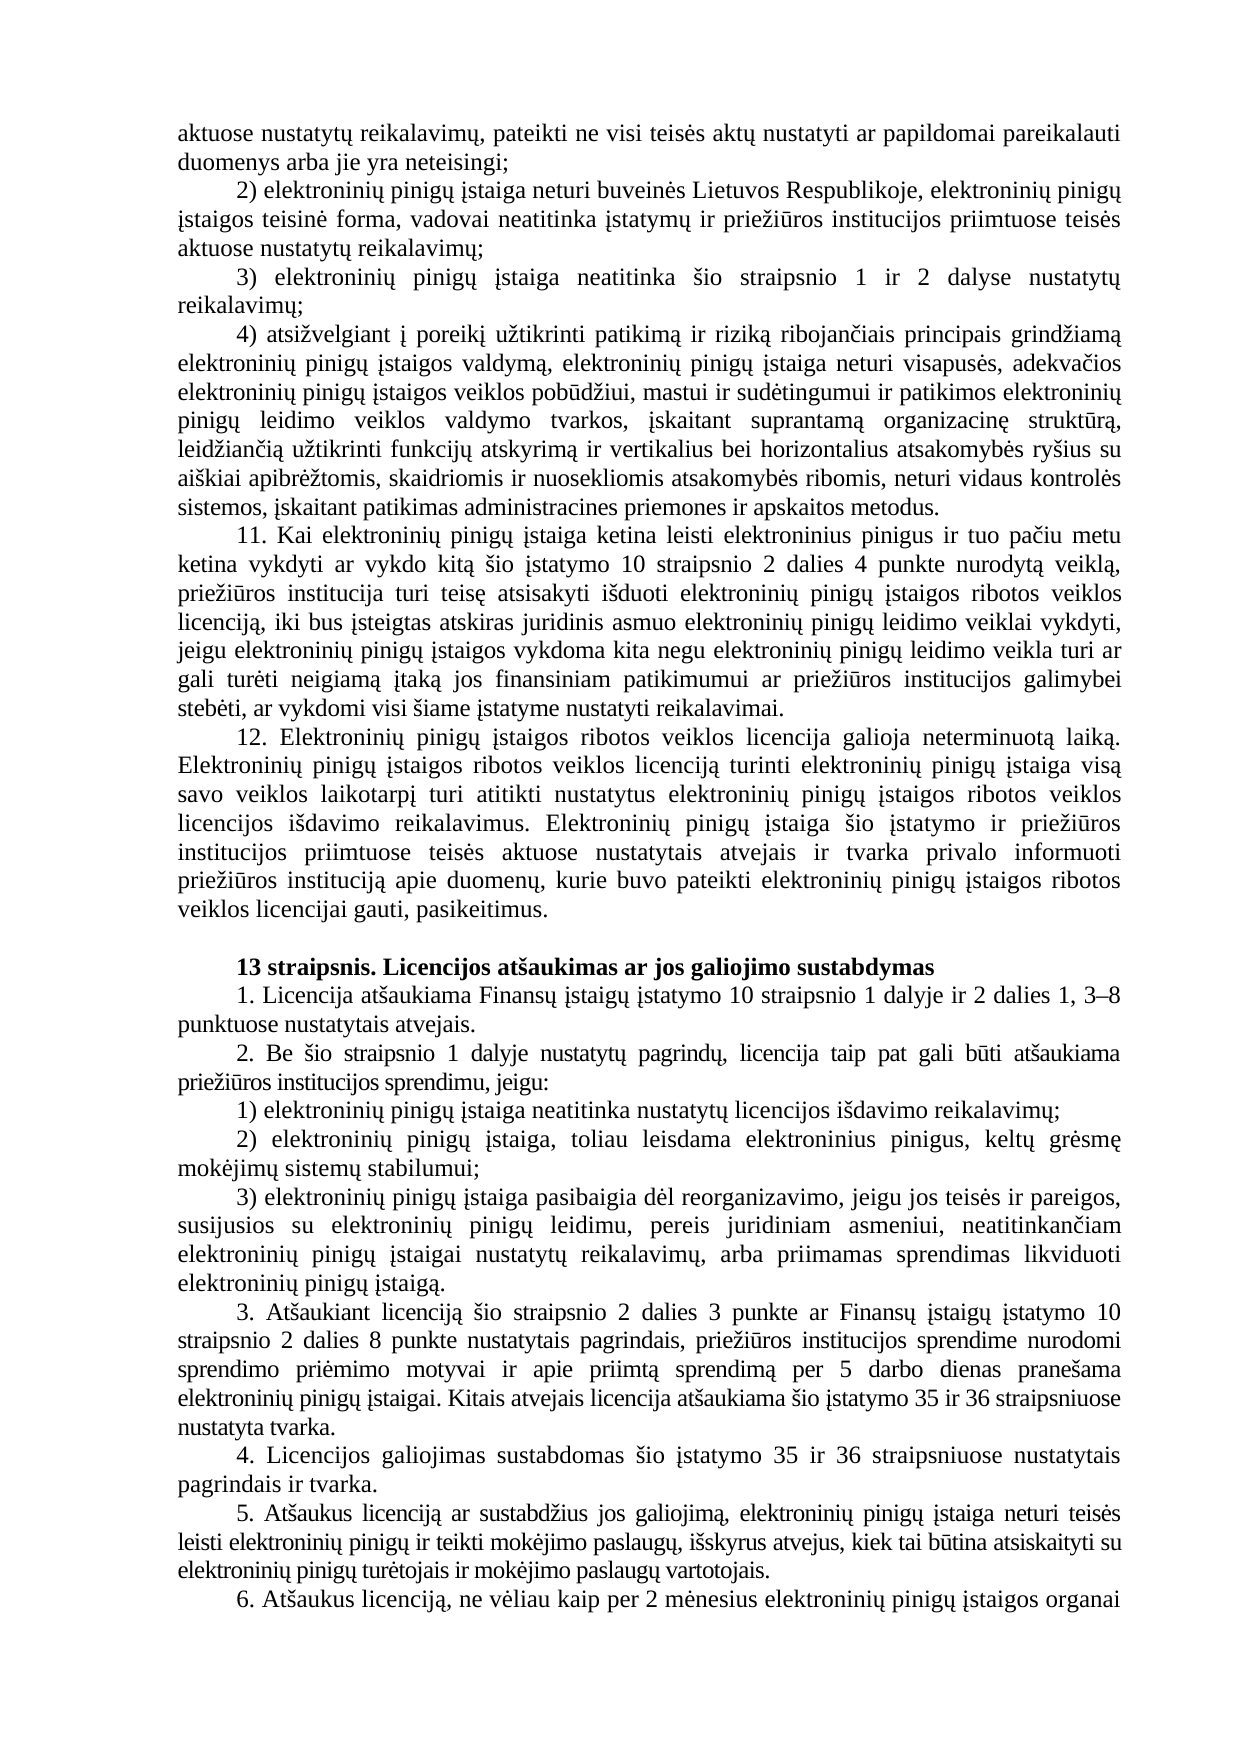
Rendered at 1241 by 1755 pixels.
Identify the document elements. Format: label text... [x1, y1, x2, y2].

text 12. Elektroninių pinigų įstaigos ribotos veiklos licencija galioja neterminuotą laiką. Elektroninių pinigų įstaigos ribotos veiklos licenciją turinti elektroninių pinigų įstaiga visą savo veiklos laikotarpį turi atitikti nustatytus elektroninių pinigų įstaigos ribotos veiklos licencijos išdavimo reikalavimus. Elektroninių pinigų įstaiga šio įstatymo ir priežiūros institucijos priimtuose teisės aktuose nustatytais atvejais ir tvarka privalo informuoti priežiūros instituciją apie duomenų, kurie buvo pateikti elektroninių pinigų įstaigos ribotos veiklos licencijai gauti, pasikeitimus. [177, 722, 1122, 923]
text 4. Licencijos galiojimas sustabdomas šio įstatymo 35 ir 36 straipsniuose nustatytais pagrindais ir tvarka. [177, 1441, 1122, 1498]
text 5. Atšaukus licenciją ar sustabdžius jos galiojimą, elektroninių pinigų įstaiga neturi teisės leisti elektroninių pinigų ir teikti mokėjimo paslaugų, išskyrus atvejus, kiek tai būtina atsiskaityti su elektroninių pinigų turėtojais ir mokėjimo paslaugų vartotojais. [177, 1498, 1122, 1584]
text 1. Licencija atšaukiama Finansų įstaigų įstatymo 10 straipsnio 1 dalyje ir 2 dalies 1, 3–8 punktuose nustatytais atvejais. [177, 981, 1122, 1038]
text 11. Kai elektroninių pinigų įstaiga ketina leisti elektroninius pinigus ir tuo pačiu metu ketina vykdyti ar vykdo kitą šio įstatymo 10 straipsnio 2 dalies 4 punkte nurodytą veiklą, priežiūros institucija turi teisę atsisakyti išduoti elektroninių pinigų įstaigos ribotos veiklos licenciją, iki bus įsteigtas atskiras juridinis asmuo elektroninių pinigų leidimo veiklai vykdyti, jeigu elektroninių pinigų įstaigos vykdoma kita negu elektroninių pinigų leidimo veikla turi ar gali turėti neigiamą įtaką jos finansiniam patikimumui ar priežiūros institucijos galimybei stebėti, ar vykdomi visi šiame įstatyme nustatyti reikalavimai. [177, 521, 1122, 722]
text 4) atsižvelgiant į poreikį užtikrinti patikimą ir riziką ribojančiais principais grindžiamą elektroninių pinigų įstaigos valdymą, elektroninių pinigų įstaiga neturi visapusės, adekvačios elektroninių pinigų įstaigos veiklos pobūdžiui, mastui ir sudėtingumui ir patikimos elektroninių pinigų leidimo veiklos valdymo tvarkos, įskaitant suprantamą organizacinę struktūrą, leidžiančią užtikrinti funkcijų atskyrimą ir vertikalius bei horizontalius atsakomybės ryšius su aiškiai apibrėžtomis, skaidriomis ir nuosekliomis atsakomybės ribomis, neturi vidaus kontrolės sistemos, įskaitant patikimas administracines priemones ir apskaitos metodus. [177, 319, 1122, 521]
text 3) elektroninių pinigų įstaiga neatitinka šio straipsnio 1 ir 2 dalyse nustatytų reikalavimų; [177, 262, 1122, 319]
text 1) elektroninių pinigų įstaiga neatitinka nustatytų licencijos išdavimo reikalavimų; [177, 1096, 1122, 1124]
text 13 straipsnis. Licencijos atšaukimas ar jos galiojimo sustabdymas [236, 952, 1122, 981]
text 6. Atšaukus licenciją, ne vėliau kaip per 2 mėnesius elektroninių pinigų įstaigos organai [177, 1584, 1122, 1613]
text aktuose nustatytų reikalavimų, pateikti ne visi teisės aktų nustatyti ar papildomai pareikalauti duomenys arba jie yra neteisingi; [177, 118, 1122, 176]
text 2. Be šio straipsnio 1 dalyje nustatytų pagrindų, licencija taip pat gali būti atšaukiama priežiūros institucijos sprendimu, jeigu: [177, 1038, 1122, 1096]
text 2) elektroninių pinigų įstaiga neturi buveinės Lietuvos Respublikoje, elektroninių pinigų įstaigos teisinė forma, vadovai neatitinka įstatymų ir priežiūros institucijos priimtuose teisės aktuose nustatytų reikalavimų; [177, 176, 1122, 262]
text 3. Atšaukiant licenciją šio straipsnio 2 dalies 3 punkte ar Finansų įstaigų įstatymo 10 straipsnio 2 dalies 8 punkte nustatytais pagrindais, priežiūros institucijos sprendime nurodomi sprendimo priėmimo motyvai ir apie priimtą sprendimą per 5 darbo dienas pranešama elektroninių pinigų įstaigai. Kitais atvejais licencija atšaukiama šio įstatymo 35 ir 36 straipsniuose nustatyta tvarka. [177, 1297, 1122, 1441]
text 2) elektroninių pinigų įstaiga, toliau leisdama elektroninius pinigus, keltų grėsmę mokėjimų sistemų stabilumui; [177, 1124, 1122, 1182]
text 3) elektroninių pinigų įstaiga pasibaigia dėl reorganizavimo, jeigu jos teisės ir pareigos, susijusios su elektroninių pinigų leidimu, pereis juridiniam asmeniui, neatitinkančiam elektroninių pinigų įstaigai nustatytų reikalavimų, arba priimamas sprendimas likviduoti elektroninių pinigų įstaigą. [177, 1182, 1122, 1297]
